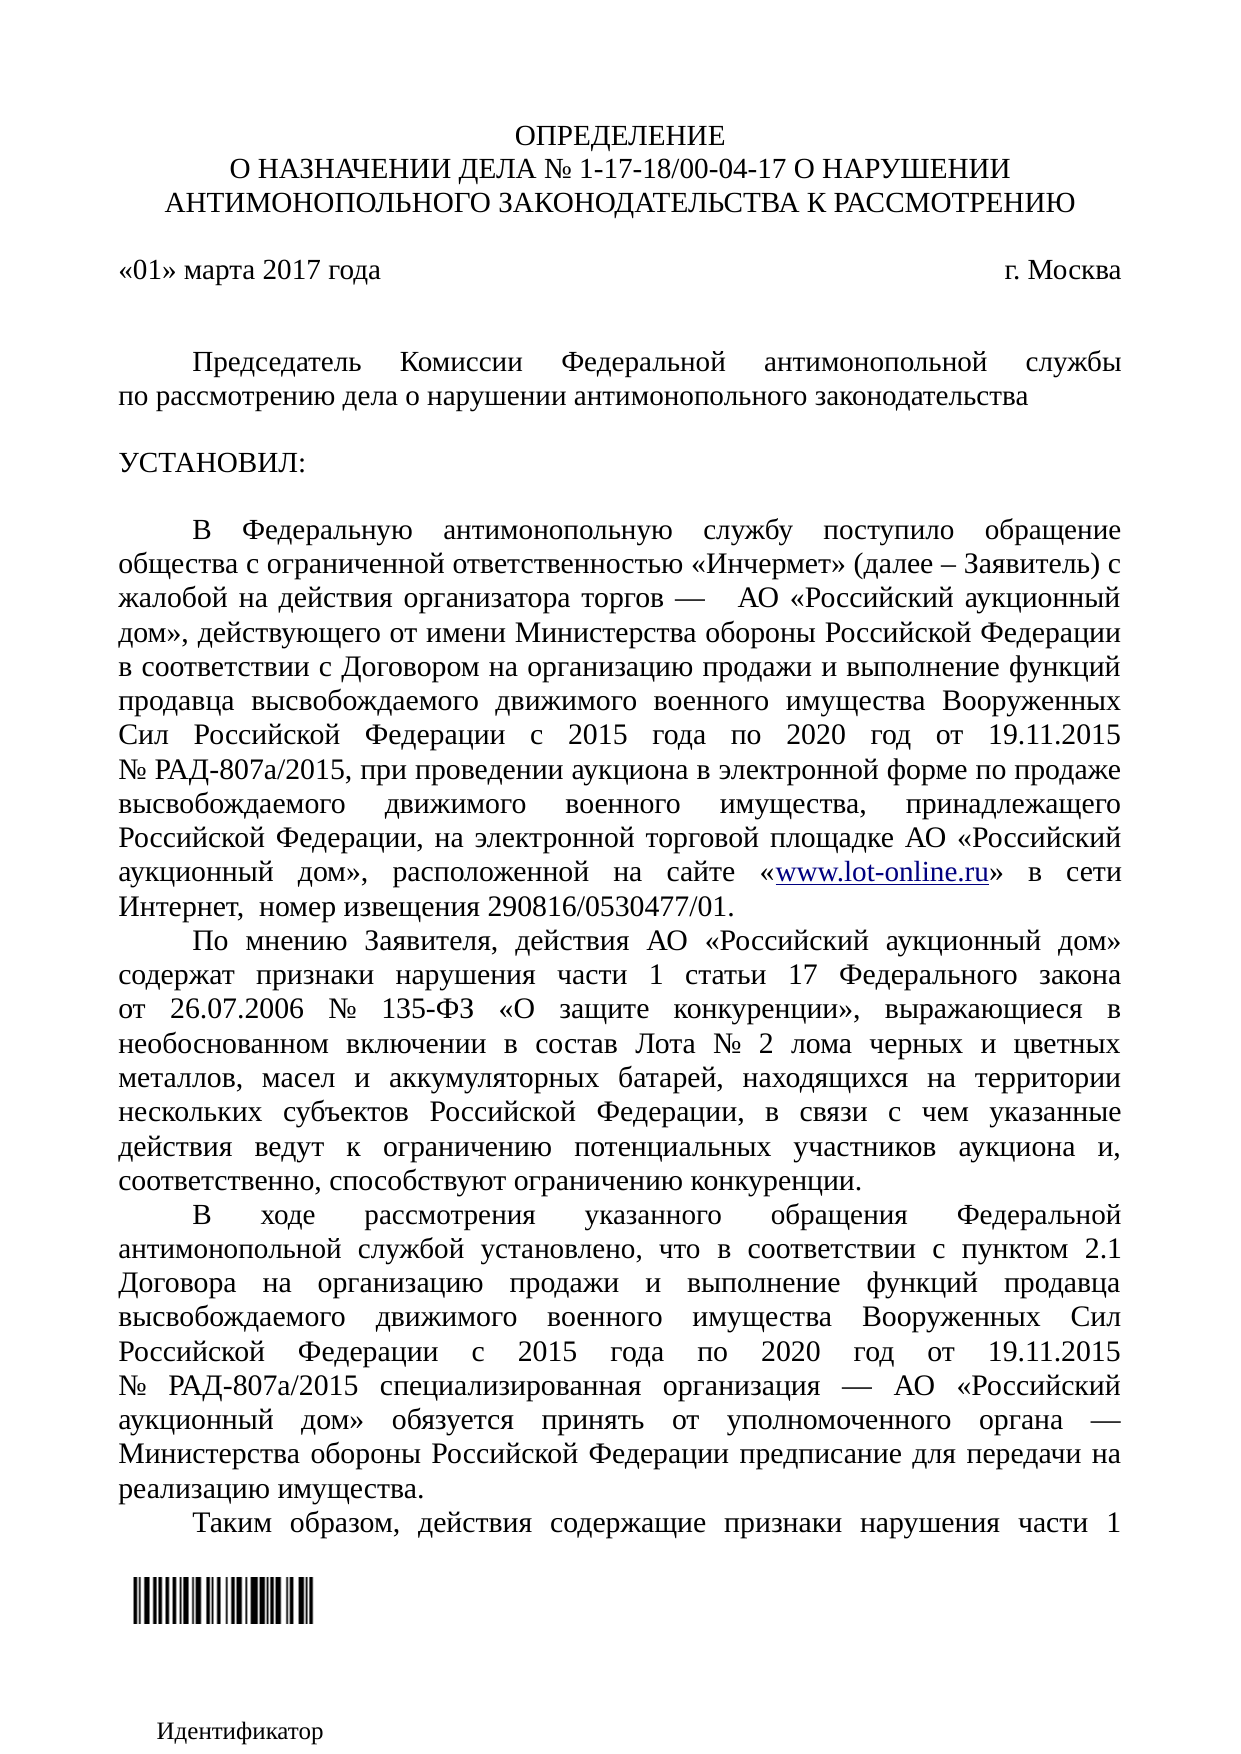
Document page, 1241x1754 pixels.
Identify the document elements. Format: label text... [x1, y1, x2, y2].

text УСТАНОВИЛ: [118, 445, 1122, 478]
text В Федеральную антимонопольную службу поступило обращение общества с ограниченной ответственностью «Инчермет» (далее – Заявитель) с жалобой на действия организатора торгов — АО «Российский аукционный дом», действующего от имени Министерства обороны Российской Федерации в соответствии с Договором на организацию продажи и выполнение функций продавца высвобождаемого движимого военного имущества Вооруженных Сил Российской Федерации с 2015 года по 2020 год от 19.11.2015 № РАД-807а/2015, при проведении аукциона в электронной форме по продаже высвобождаемого движимого военного имущества, принадлежащего Российской Федерации, на электронной торговой площадке АО «Российский аукционный дом», расположенной на сайте «www.lot-online.ru» в сети Интернет, номер извещения 290816/0530477/01. [118, 512, 1122, 923]
picture [118, 1577, 331, 1624]
text Таким образом, действия содержащие признаки нарушения части 1 [118, 1504, 1122, 1539]
text О НАЗНАЧЕНИИ ДЕЛА № 1-17-18/00-04-17 О НАРУШЕНИИ [118, 152, 1122, 185]
text «01» марта 2017 года г. Москва [118, 252, 1122, 286]
text В ходе рассмотрения указанного обращения Федеральной антимонопольной службой установлено, что в соответствии с пунктом 2.1 Договора на организацию продажи и выполнение функций продавца высвобождаемого движимого военного имущества Вооруженных Сил Российской Федерации с 2015 года по 2020 год от 19.11.2015 № РАД-807а/2015 специализированная организация — АО «Российский аукционный дом» обязуется принять от уполномоченного органа — Министерства обороны Российской Федерации предписание для передачи на реализацию имущества. [118, 1197, 1122, 1504]
text По мнению Заявителя, действия АО «Российский аукционный дом» содержат признаки нарушения части 1 статьи 17 Федерального закона от 26.07.2006 № 135-ФЗ «О защите конкуренции», выражающиеся в необоснованном включении в состав Лота № 2 лома черных и цветных металлов, масел и аккумуляторных батарей, находящихся на территории нескольких субъектов Российской Федерации, в связи с чем указанные действия ведут к ограничению потенциальных участников аукциона и, соответственно, способствуют ограничению конкуренции. [118, 923, 1122, 1197]
text Председатель Комиссии Федеральной антимонопольной службы по рассмотрению дела о нарушении антимонопольного законодательства [118, 344, 1122, 411]
text ОПРЕДЕЛЕНИЕ [118, 118, 1122, 152]
text АНТИМОНОПОЛЬНОГО ЗАКОНОДАТЕЛЬСТВА К РАССМОТРЕНИЮ [118, 185, 1122, 219]
